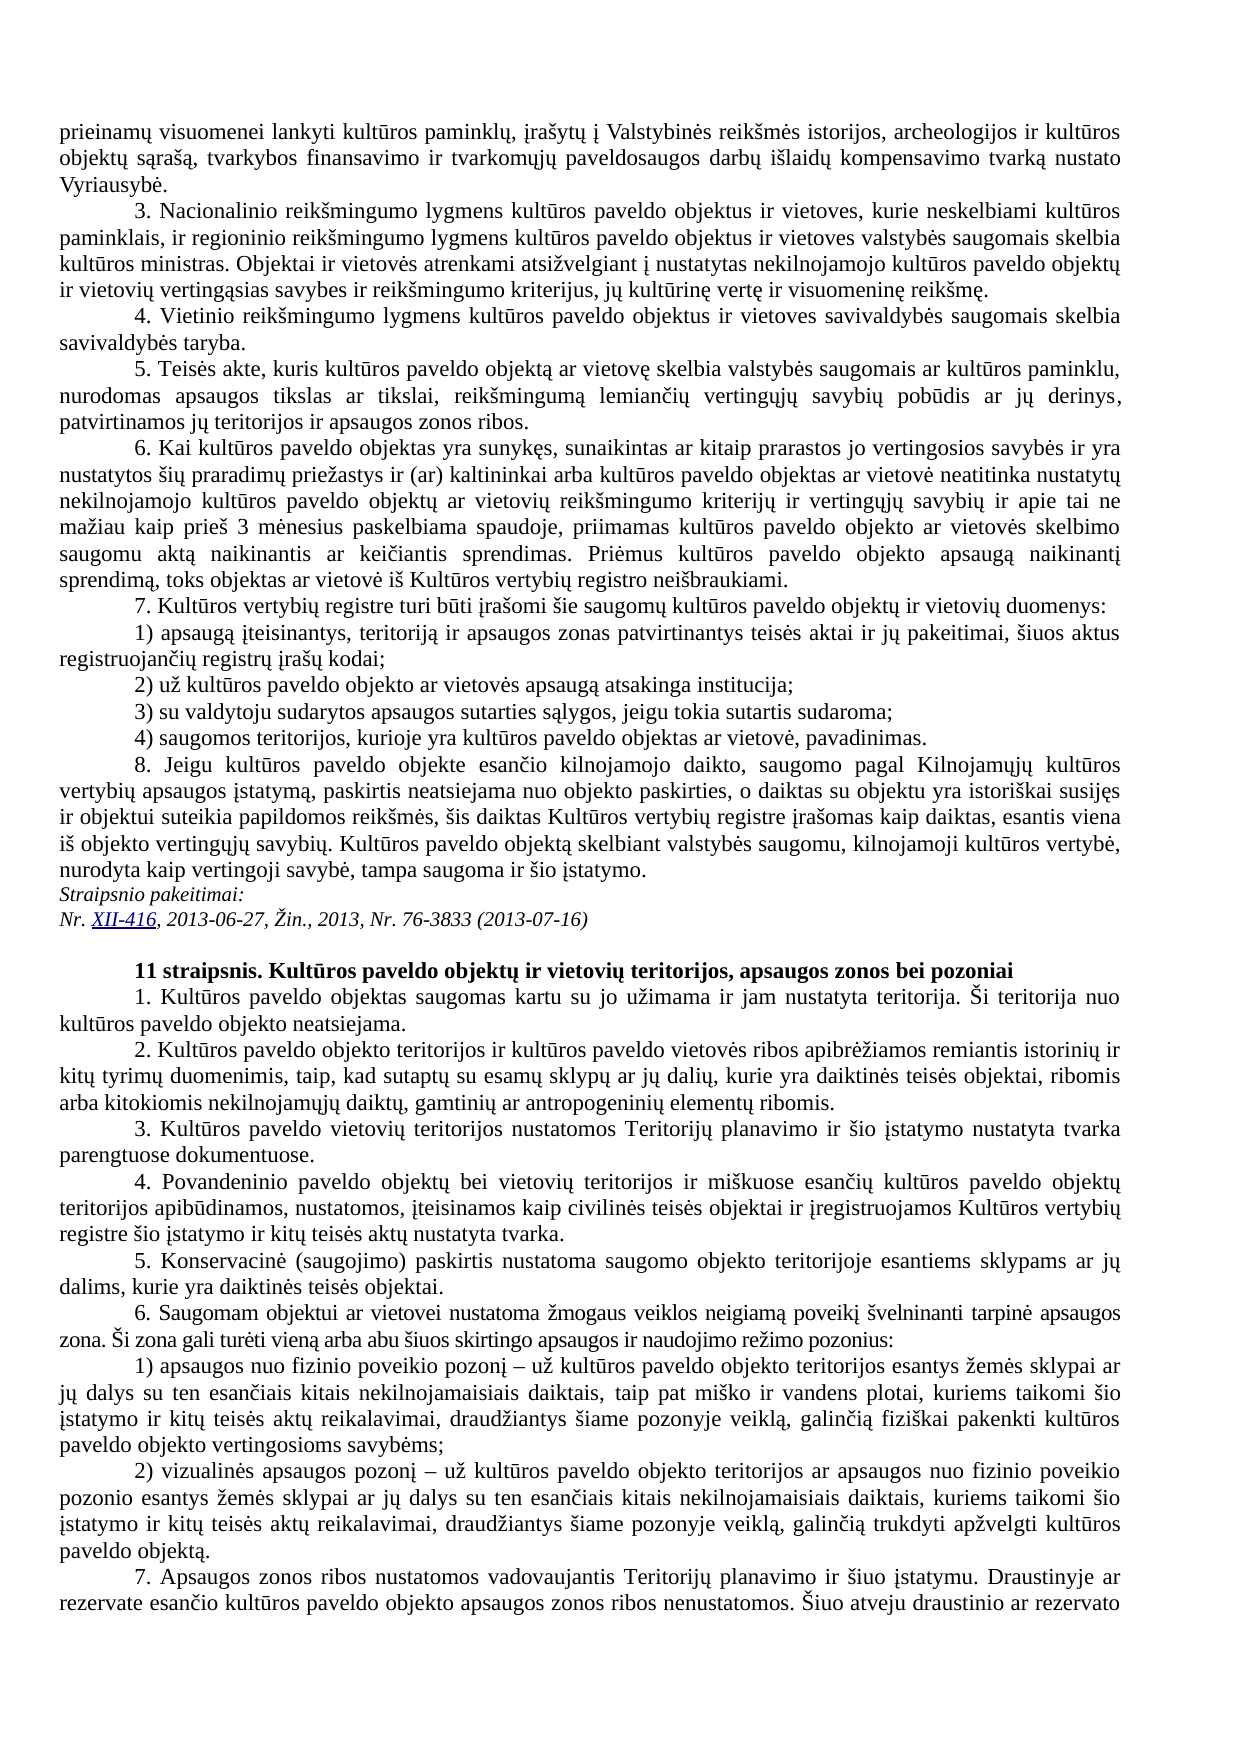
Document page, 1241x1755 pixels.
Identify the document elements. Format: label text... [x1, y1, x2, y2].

text 6. Saugomam objektui ar vietovei nustatoma žmogaus veiklos neigiamą poveikį švelninanti tarpinė apsaugos zona. Ši zona gali turėti vieną arba abu šiuos skirtingo apsaugos ir naudojimo režimo pozonius: [59, 1299, 1122, 1352]
text 1) apsaugos nuo fizinio poveikio pozonį – už kultūros paveldo objekto teritorijos esantys žemės sklypai ar jų dalys su ten esančiais kitais nekilnojamaisiais daiktais, taip pat miško ir vandens plotai, kuriems taikomi šio įstatymo ir kitų teisės aktų reikalavimai, draudžiantys šiame pozonyje veiklą, galinčią fiziškai pakenkti kultūros paveldo objekto vertingosioms savybėms; [59, 1352, 1122, 1458]
text 6. Kai kultūros paveldo objektas yra sunykęs, sunaikintas ar kitaip prarastos jo vertingosios savybės ir yra nustatytos šių praradimų priežastys ir (ar) kaltininkai arba kultūros paveldo objektas ar vietovė neatitinka nustatytų nekilnojamojo kultūros paveldo objektų ar vietovių reikšmingumo kriterijų ir vertingųjų savybių ir apie tai ne mažiau kaip prieš 3 mėnesius paskelbiama spaudoje, priimamas kultūros paveldo objekto ar vietovės skelbimo saugomu aktą naikinantis ar keičiantis sprendimas. Priėmus kultūros paveldo objekto apsaugą naikinantį sprendimą, toks objektas ar vietovė iš Kultūros vertybių registro neišbraukiami. [59, 434, 1122, 592]
text Straipsnio pakeitimai: [59, 882, 1122, 906]
text 1) apsaugą įteisinantys, teritoriją ir apsaugos zonas patvirtinantys teisės aktai ir jų pakeitimai, šiuos aktus registruojančių registrų įrašų kodai; [59, 619, 1122, 672]
text 3. Nacionalinio reikšmingumo lygmens kultūros paveldo objektus ir vietoves, kurie neskelbiami kultūros paminklais, ir regioninio reikšmingumo lygmens kultūros paveldo objektus ir vietoves valstybės saugomais skelbia kultūros ministras. Objektai ir vietovės atrenkami atsižvelgiant į nustatytas nekilnojamojo kultūros paveldo objektų ir vietovių vertingąsias savybes ir reikšmingumo kriterijus, jų kultūrinę vertę ir visuomeninę reikšmę. [59, 197, 1122, 303]
text 4) saugomos teritorijos, kurioje yra kultūros paveldo objektas ar vietovė, pavadinimas. [59, 724, 1122, 751]
text 7. Apsaugos zonos ribos nustatomos vadovaujantis Teritorijų planavimo ir šiuo įstatymu. Draustinyje ar rezervate esančio kultūros paveldo objekto apsaugos zonos ribos nenustatomos. Šiuo atveju draustinio ar rezervato [59, 1563, 1122, 1616]
text 2) vizualinės apsaugos pozonį – už kultūros paveldo objekto teritorijos ar apsaugos nuo fizinio poveikio pozonio esantys žemės sklypai ar jų dalys su ten esančiais kitais nekilnojamaisiais daiktais, kuriems taikomi šio įstatymo ir kitų teisės aktų reikalavimai, draudžiantys šiame pozonyje veiklą, galinčią trukdyti apžvelgti kultūros paveldo objektą. [59, 1458, 1122, 1563]
subtitle 11 straipsnis. Kultūros paveldo objektų ir vietovių teritorijos, apsaugos zonos bei pozoniai [134, 957, 1122, 983]
text 7. Kultūros vertybių registre turi būti įrašomi šie saugomų kultūros paveldo objektų ir vietovių duomenys: [59, 592, 1122, 619]
text 4. Povandeninio paveldo objektų bei vietovių teritorijos ir miškuose esančių kultūros paveldo objektų teritorijos apibūdinamos, nustatomos, įteisinamos kaip civilinės teisės objektai ir įregistruojamos Kultūros vertybių registre šio įstatymo ir kitų teisės aktų nustatyta tvarka. [59, 1168, 1122, 1247]
text Nr. XII-416, 2013-06-27, Žin., 2013, Nr. 76-3833 (2013-07-16) [59, 906, 1122, 931]
text 5. Konservacinė (saugojimo) paskirtis nustatoma saugomo objekto teritorijoje esantiems sklypams ar jų dalims, kurie yra daiktinės teisės objektai. [59, 1247, 1122, 1299]
text 3. Kultūros paveldo vietovių teritorijos nustatomos Teritorijų planavimo ir šio įstatymo nustatyta tvarka parengtuose dokumentuose. [59, 1115, 1122, 1168]
text 8. Jeigu kultūros paveldo objekte esančio kilnojamojo daikto, saugomo pagal Kilnojamųjų kultūros vertybių apsaugos įstatymą, paskirtis neatsiejama nuo objekto paskirties, o daiktas su objektu yra istoriškai susijęs ir objektui suteikia papildomos reikšmės, šis daiktas Kultūros vertybių registre įrašomas kaip daiktas, esantis viena iš objekto vertingųjų savybių. Kultūros paveldo objektą skelbiant valstybės saugomu, kilnojamoji kultūros vertybė, nurodyta kaip vertingoji savybė, tampa saugoma ir šio įstatymo. [59, 751, 1122, 882]
text 5. Teisės akte, kuris kultūros paveldo objektą ar vietovę skelbia valstybės saugomais ar kultūros paminklu, nurodomas apsaugos tikslas ar tikslai, reikšmingumą lemiančių vertingųjų savybių pobūdis ar jų derinys, patvirtinamos jų teritorijos ir apsaugos zonos ribos. [59, 355, 1122, 434]
text 4. Vietinio reikšmingumo lygmens kultūros paveldo objektus ir vietoves savivaldybės saugomais skelbia savivaldybės taryba. [59, 303, 1122, 355]
text 2) už kultūros paveldo objekto ar vietovės apsaugą atsakinga institucija; [59, 672, 1122, 698]
text 1. Kultūros paveldo objektas saugomas kartu su jo užimama ir jam nustatyta teritorija. Ši teritorija nuo kultūros paveldo objekto neatsiejama. [59, 983, 1122, 1036]
text 3) su valdytoju sudarytos apsaugos sutarties sąlygos, jeigu tokia sutartis sudaroma; [59, 698, 1122, 724]
text 2. Kultūros paveldo objekto teritorijos ir kultūros paveldo vietovės ribos apibrėžiamos remiantis istorinių ir kitų tyrimų duomenimis, taip, kad sutaptų su esamų sklypų ar jų dalių, kurie yra daiktinės teisės objektai, ribomis arba kitokiomis nekilnojamųjų daiktų, gamtinių ar antropogeninių elementų ribomis. [59, 1036, 1122, 1115]
text prieinamų visuomenei lankyti kultūros paminklų, įrašytų į Valstybinės reikšmės istorijos, archeologijos ir kultūros objektų sąrašą, tvarkybos finansavimo ir tvarkomųjų paveldosaugos darbų išlaidų kompensavimo tvarką nustato Vyriausybė. [59, 118, 1122, 197]
